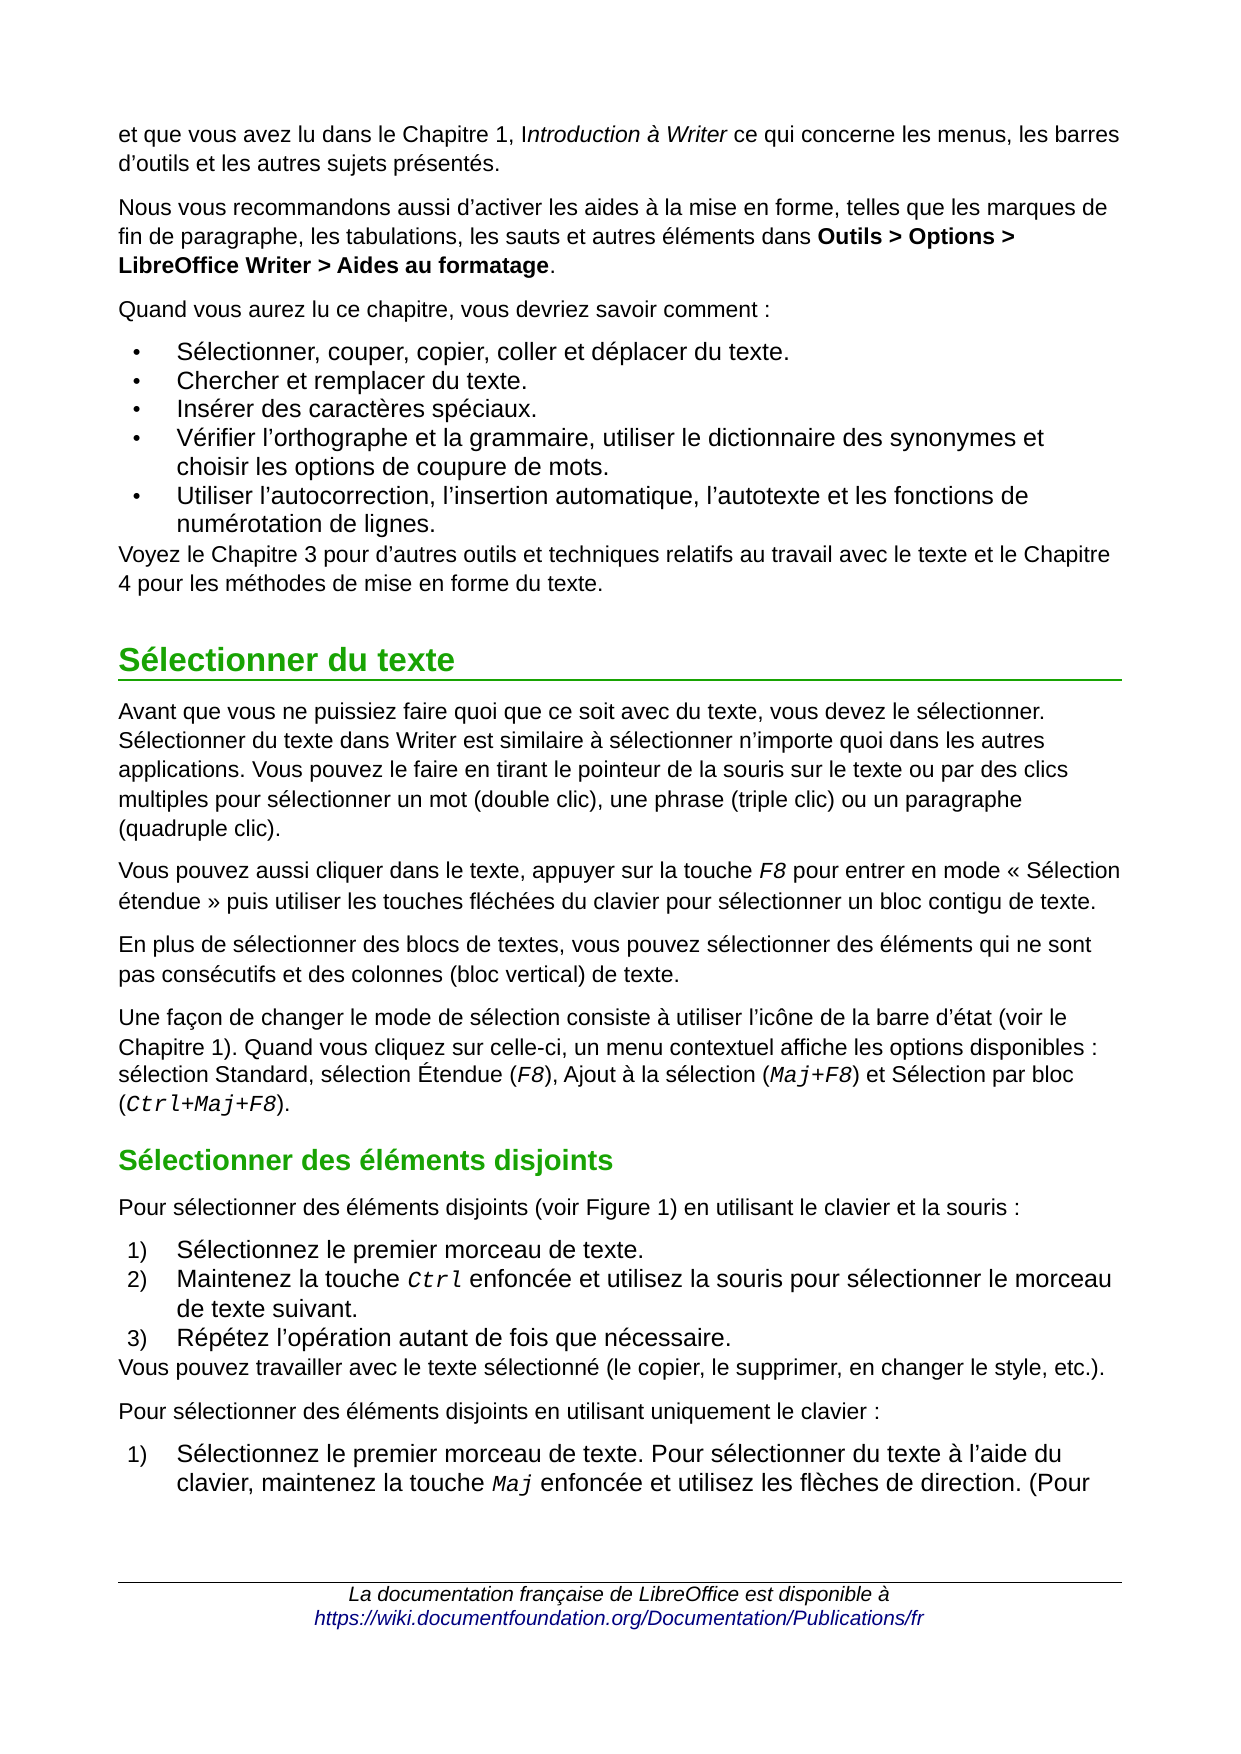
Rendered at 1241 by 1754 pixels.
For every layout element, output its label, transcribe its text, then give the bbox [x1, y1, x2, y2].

text Nous vous recommandons aussi d’activer les aides à la mise en forme, telles que les marques de fin de paragraphe, les tabulations, les sauts et autres éléments dans Outils > Options > LibreOffice Writer > Aides au formatage. [118, 118, 1122, 206]
text Vous pouvez travailler avec le texte sélectionné (le copier, le supprimer, en changer le style, etc.). [118, 1278, 1122, 1308]
list Chercher et remplacer du texte. [133, 293, 1122, 321]
text Vous pouvez aussi cliquer dans le texte, appuyer sur la touche F8 pour entrer en mode « Sélection étendue » puis utiliser les touches fléchées du clavier pour sélectionner un bloc contigu de texte. [118, 783, 1122, 841]
list Insérer des caractères spéciaux. [133, 321, 1122, 350]
list Sélectionnez le premier morceau de texte. Pour sélectionner du texte à l’aide du clavier, maintenez la touche Maj enfoncée et utilisez les flèches de direction. (Pour plus d’informations sur la sélection de texte au clavier, voir l’article « Navigation et sélection à l’aide du clavier » dans l’Aide de LibreOffice (F1)). [147, 1366, 1122, 1484]
list Vérifier l’orthographe et la grammaire, utiliser le dictionnaire des synonymes et choisir les options de coupure de mots. [133, 350, 1122, 408]
list Maintenez la touche Ctrl enfoncée et utilisez la souris pour sélectionner le morceau de texte suivant. [147, 1191, 1122, 1250]
text Une façon de changer le mode de sélection consiste à utiliser l’icône de la barre d’état (voir le Chapitre 1). Quand vous cliquez sur celle-ci, un menu contextuel affiche les options disponibles : sélection Standard, sélection Étendue (F8), Ajout à la sélection (Maj+F8) et Sélection par bloc (Ctrl+Maj+F8). [118, 929, 1122, 1045]
subtitle Sélectionner des éléments disjoints [118, 1074, 1122, 1104]
text Pour sélectionner des éléments disjoints (voir Figure 1) en utilisant le clavier et la souris : [118, 1118, 1122, 1147]
list Sélectionnez le premier morceau de texte. [147, 1162, 1122, 1191]
text En plus de sélectionner des blocs de textes, vous pouvez sélectionner des éléments qui ne sont pas consécutifs et des colonnes (bloc vertical) de texte. [118, 856, 1122, 914]
list Sélectionner, couper, copier, coller et déplacer du texte. [133, 264, 1122, 293]
text Voyez le Chapitre 3 pour d’autres outils et techniques relatifs au travail avec le texte et le Chapitre 4 pour les méthodes de mise en forme du texte. [118, 465, 1122, 523]
list Utiliser l’autocorrection, l’insertion automatique, l’autotexte et les fonctions de numérotation de lignes. [133, 408, 1122, 465]
text Pour sélectionner des éléments disjoints en utilisant uniquement le clavier : [118, 1322, 1122, 1351]
subtitle Sélectionner du texte [118, 567, 1122, 606]
list Répétez l’opération autant de fois que nécessaire. [147, 1250, 1122, 1278]
text Quand vous aurez lu ce chapitre, vous devriez savoir comment : [118, 220, 1122, 249]
list Appuyez sur les touches Maj+F8 de votre clavier afin d’activer le mode Ajout à la sélection de Writer. [147, 1484, 1122, 1543]
text Avant que vous ne puissiez faire quoi que ce soit avec du texte, vous devez le sélectionner. Sélectionner du texte dans Writer est similaire à sélectionner n’importe quoi dans les autres applications. Vous pouvez le faire en tirant le pointeur de la souris sur le texte ou par des clics multiples pour sélectionner un mot (double clic), une phrase (triple clic) ou un paragraphe (quadruple clic). [118, 622, 1122, 768]
